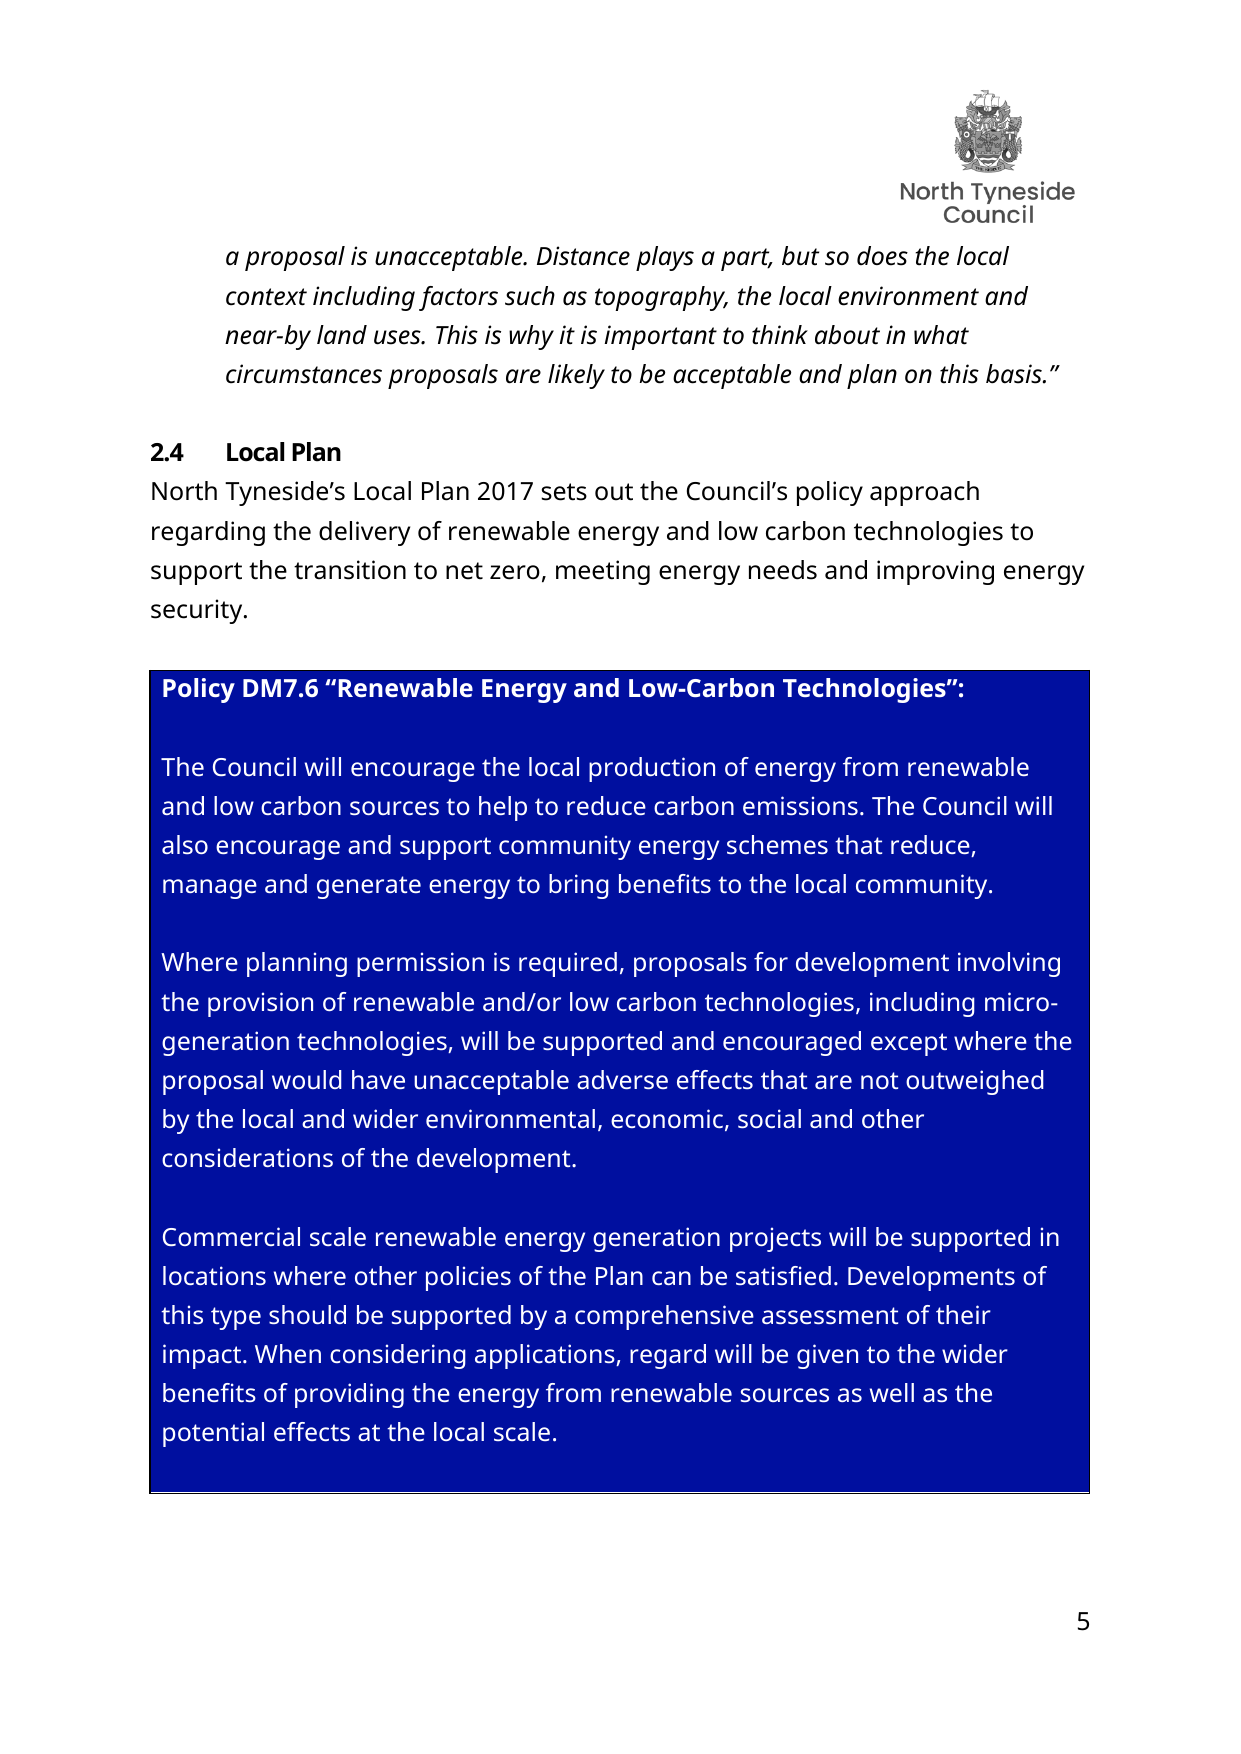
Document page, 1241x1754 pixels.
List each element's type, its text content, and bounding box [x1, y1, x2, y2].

table_header Policy DM7.6 “Renewable Energy and Low-Carbon Technologies”: The Council will encourage the local production of energy from renewable and low carbon sources to help to reduce carbon emissions. The Council will also encourage and support community energy schemes that reduce, manage and generate energy to bring benefits to the local community. Where planning permission is required, proposals for development involving the provision of renewable and/or low carbon technologies, including micro-generation technologies, will be supported and encouraged except where the proposal would have unacceptable adverse effects that are not outweighed by the local and wider environmental, economic, social and other considerations of the development. Commercial scale renewable energy generation projects will be supported in locations where other policies of the Plan can be satisfied. Developments of this type should be supported by a comprehensive assessment of their impact. When considering applications, regard will be given to the wider benefits of providing the energy from renewable sources as well as the potential effects at the local scale. [151, 671, 1089, 1492]
subtitle Local Plan [150, 435, 1090, 469]
list a proposal is unacceptable. Distance plays a part, but so does the local context including factors such as topography, the local environment and near-by land uses. This is why it is important to think about in what circumstances proposals are likely to be acceptable and plan on this basis.” [225, 239, 1090, 391]
text North Tyneside’s Local Plan 2017 sets out the Council’s policy approach regarding the delivery of renewable energy and low carbon technologies to support the transition to net zero, meeting energy needs and improving energy security. [150, 474, 1090, 626]
